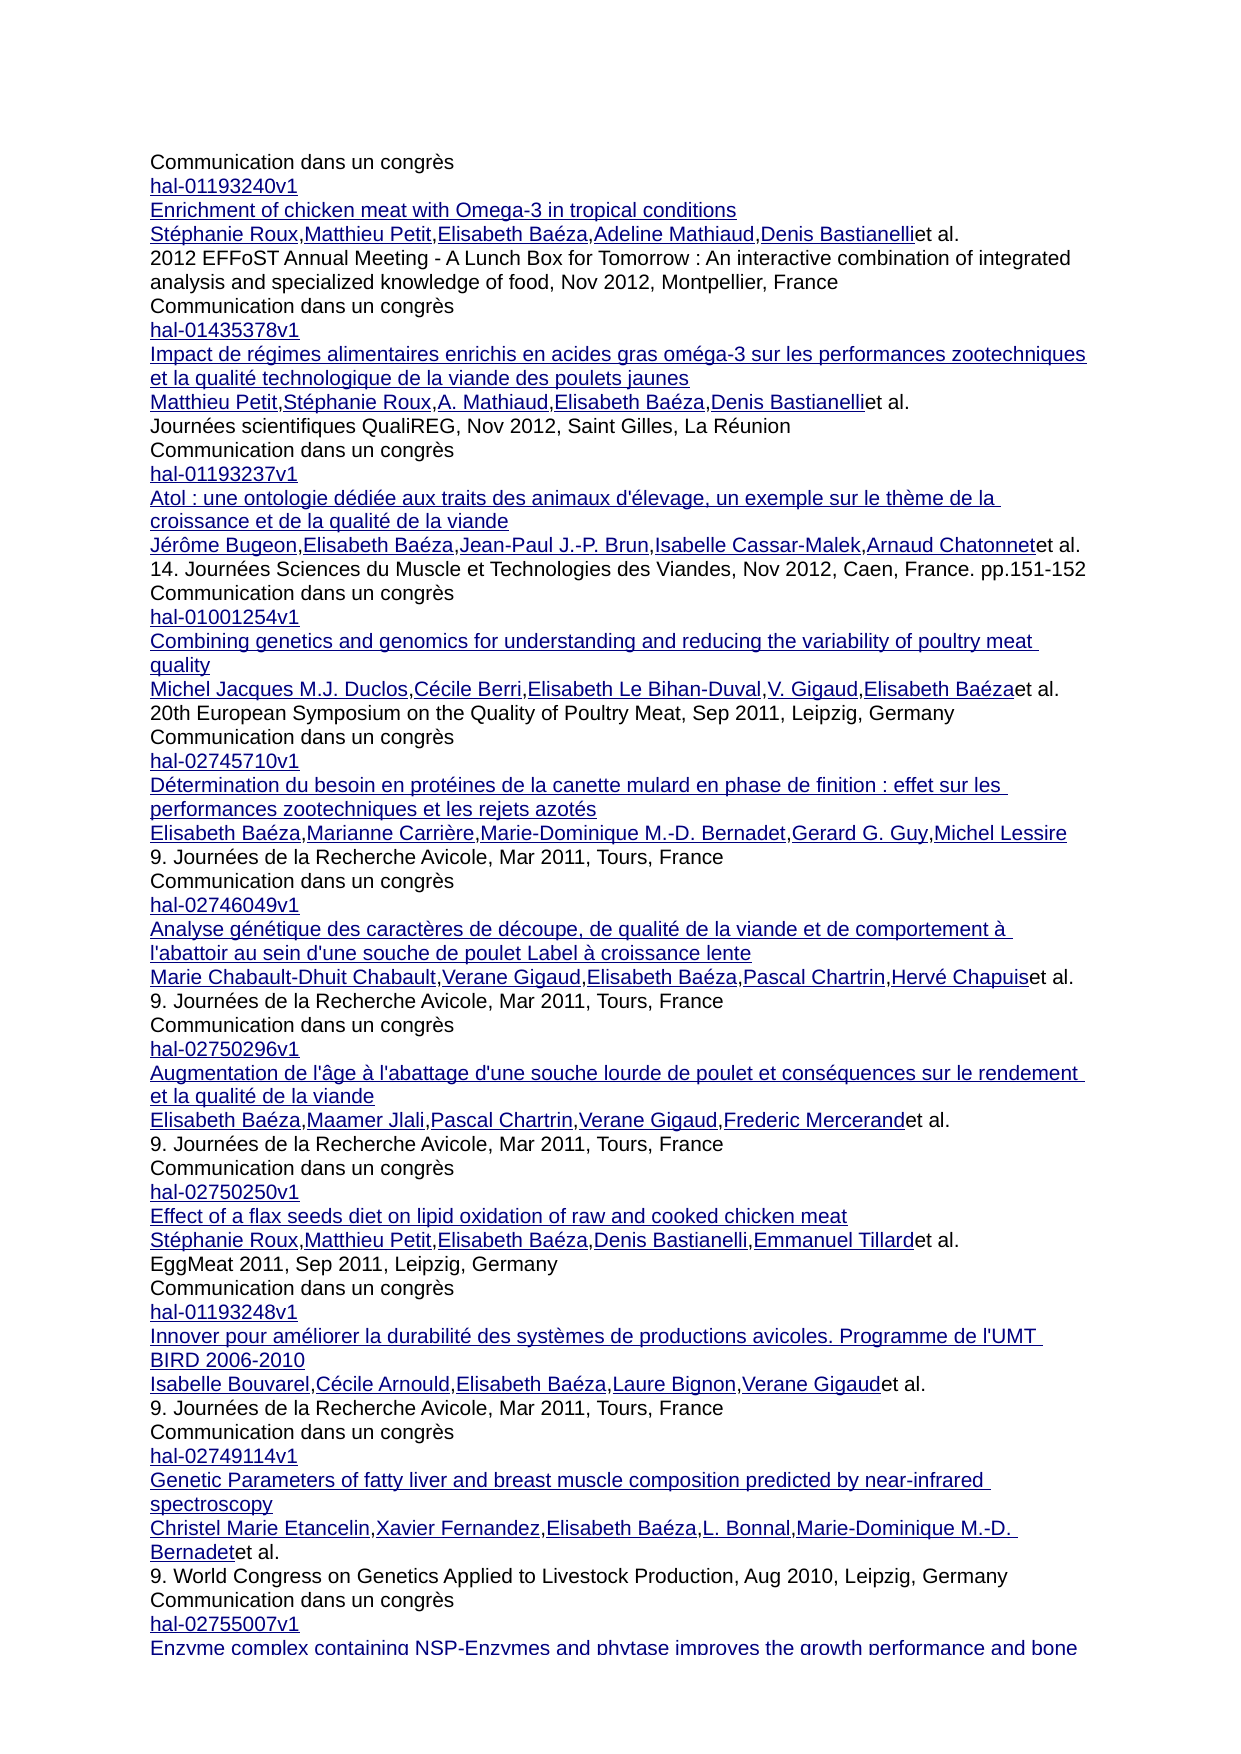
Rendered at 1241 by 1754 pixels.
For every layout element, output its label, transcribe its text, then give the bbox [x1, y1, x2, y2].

table_cell Innover pour améliorer la durabilité des systèmes de productions avicoles. Programme de l'UMT BIRD 2006-2010 Isabelle Bouvarel,Cécile Arnould,Elisabeth Baéza,Laure Bignon,Verane Gigaudet al. 9. Journées de la Recherche Avicole, Mar 2011, Tours, France Communication dans un congrès hal-02749114v1 [150, 1324, 1090, 1468]
table_cell Communication dans un congrès hal-01193240v1 [150, 150, 1090, 198]
table_cell Effect of a flax seeds diet on lipid oxidation of raw and cooked chicken meat Stéphanie Roux,Matthieu Petit,Elisabeth Baéza,Denis Bastianelli,Emmanuel Tillardet al. EggMeat 2011, Sep 2011, Leipzig, Germany Communication dans un congrès hal-01193248v1 [150, 1204, 1090, 1324]
table_cell Enrichment of chicken meat with Omega-3 in tropical conditions Stéphanie Roux,Matthieu Petit,Elisabeth Baéza,Adeline Mathiaud,Denis Bastianelliet al. 2012 EFFoST Annual Meeting - A Lunch Box for Tomorrow : An interactive combination of integrated analysis and specialized knowledge of food, Nov 2012, Montpellier, France Communication dans un congrès hal-01435378v1 [150, 198, 1090, 342]
table_cell Augmentation de l'âge à l'abattage d'une souche lourde de poulet et conséquences sur le rendement et la qualité de la viande Elisabeth Baéza,Maamer Jlali,Pascal Chartrin,Verane Gigaud,Frederic Mercerandet al. 9. Journées de la Recherche Avicole, Mar 2011, Tours, France Communication dans un congrès hal-02750250v1 [150, 1060, 1090, 1204]
table_cell Analyse génétique des caractères de découpe, de qualité de la viande et de comportement à l'abattoir au sein d'une souche de poulet Label à croissance lente Marie Chabault-Dhuit Chabault,Verane Gigaud,Elisabeth Baéza,Pascal Chartrin,Hervé Chapuiset al. 9. Journées de la Recherche Avicole, Mar 2011, Tours, France Communication dans un congrès hal-02750296v1 [150, 917, 1090, 1060]
table_cell Enzyme complex containing NSP-Enzymes and phytase improves the growth performance and bone [150, 1635, 1090, 1655]
table_cell Atol : une ontologie dédiée aux traits des animaux d'élevage, un exemple sur le thème de la croissance et de la qualité de la viande Jérôme Bugeon,Elisabeth Baéza,Jean-Paul J.-P. Brun,Isabelle Cassar-Malek,Arnaud Chatonnetet al. 14. Journées Sciences du Muscle et Technologies des Viandes, Nov 2012, Caen, France. pp.151-152 Communication dans un congrès hal-01001254v1 [150, 485, 1090, 629]
table_cell Détermination du besoin en protéines de la canette mulard en phase de finition : effet sur les performances zootechniques et les rejets azotés Elisabeth Baéza,Marianne Carrière,Marie-Dominique M.-D. Bernadet,Gerard G. Guy,Michel Lessire 9. Journées de la Recherche Avicole, Mar 2011, Tours, France Communication dans un congrès hal-02746049v1 [150, 773, 1090, 917]
table_cell Genetic Parameters of fatty liver and breast muscle composition predicted by near-infrared spectroscopy Christel Marie Etancelin,Xavier Fernandez,Elisabeth Baéza,L. Bonnal,Marie-Dominique M.-D. Bernadetet al. 9. World Congress on Genetics Applied to Livestock Production, Aug 2010, Leipzig, Germany Communication dans un congrès hal-02755007v1 [150, 1468, 1090, 1635]
table_cell Combining genetics and genomics for understanding and reducing the variability of poultry meat quality Michel Jacques M.J. Duclos,Cécile Berri,Elisabeth Le Bihan-Duval,V. Gigaud,Elisabeth Baézaet al. 20th European Symposium on the Quality of Poultry Meat, Sep 2011, Leipzig, Germany Communication dans un congrès hal-02745710v1 [150, 629, 1090, 773]
table_cell Impact de régimes alimentaires enrichis en acides gras oméga-3 sur les performances zootechniques et la qualité technologique de la viande des poulets jaunes Matthieu Petit,Stéphanie Roux,A. Mathiaud,Elisabeth Baéza,Denis Bastianelliet al. Journées scientifiques QualiREG, Nov 2012, Saint Gilles, La Réunion Communication dans un congrès hal-01193237v1 [150, 342, 1090, 485]
